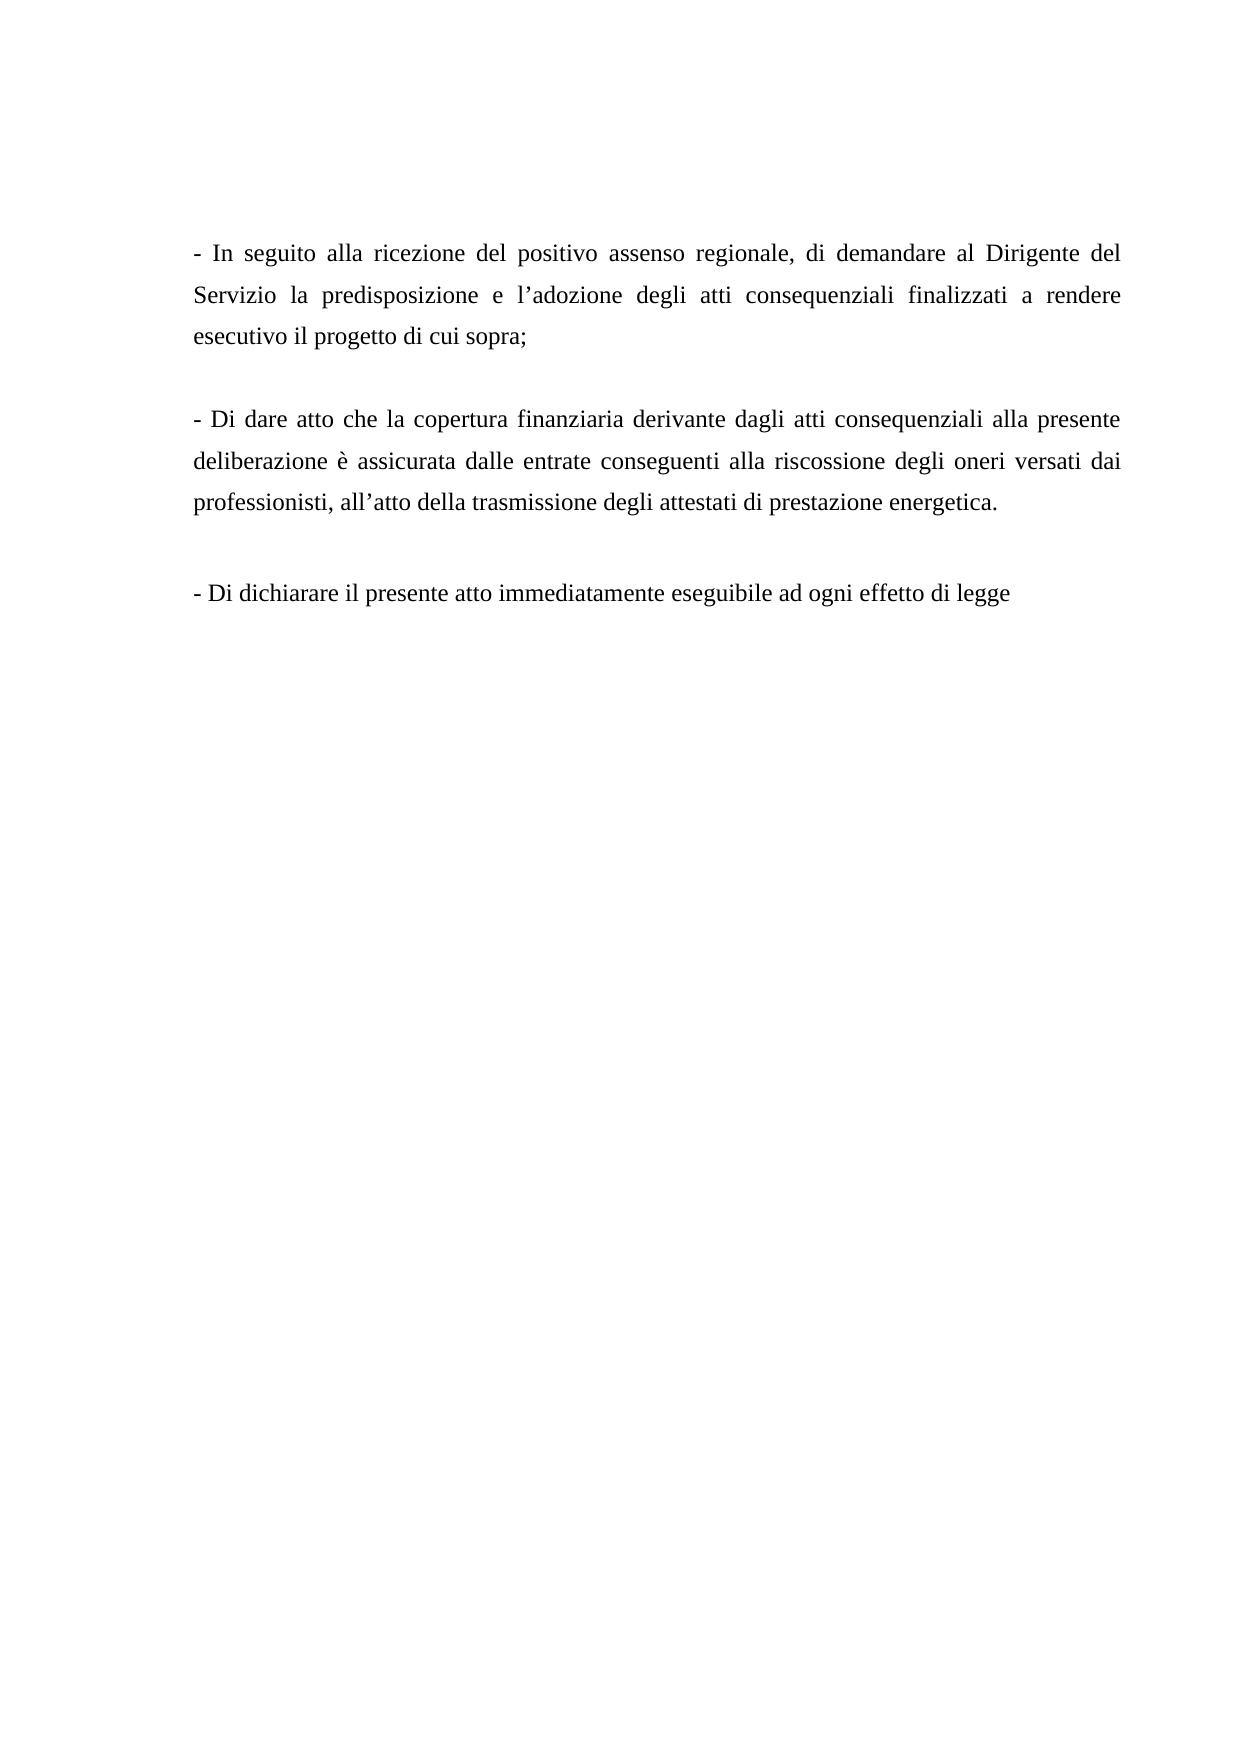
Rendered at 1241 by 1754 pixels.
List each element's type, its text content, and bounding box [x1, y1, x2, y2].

list - In seguito alla ricezione del positivo assenso regionale, di demandare al Dirigente del Servizio la predisposizione e l’adozione degli atti consequenziali finalizzati a rendere esecutivo il progetto di cui sopra; [193, 239, 1122, 350]
list - Di dichiarare il presente atto immediatamente eseguibile ad ogni effetto di legge [193, 579, 1122, 606]
list - Di dare atto che la copertura finanziaria derivante dagli atti consequenziali alla presente deliberazione è assicurata dalle entrate conseguenti alla riscossione degli oneri versati dai professionisti, all’atto della trasmissione degli attestati di prestazione energetica. [193, 405, 1122, 516]
